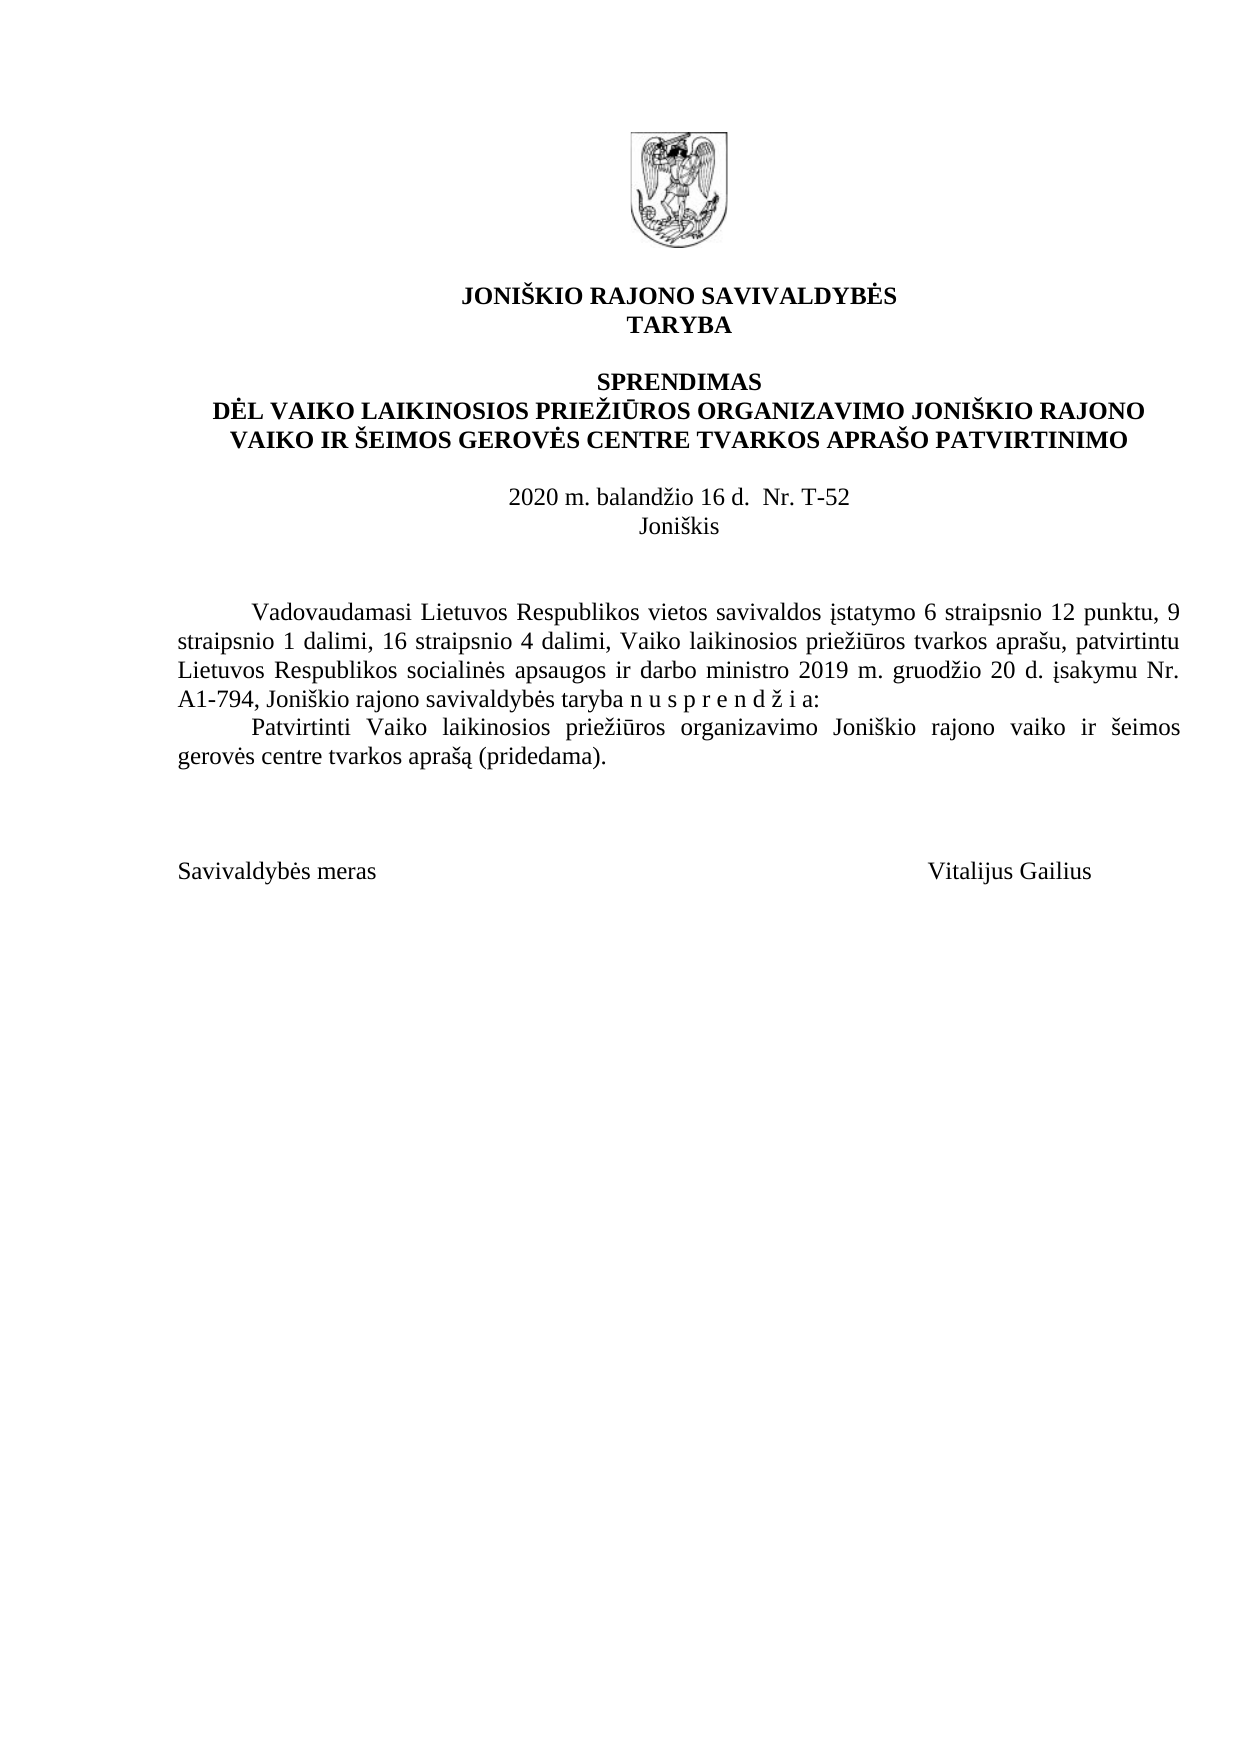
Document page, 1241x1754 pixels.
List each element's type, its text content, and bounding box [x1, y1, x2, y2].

text Joniškis [177, 511, 1181, 540]
text Joniškio rajono savivaldybės TARYBA [177, 281, 1181, 339]
text SPRENDIMAS [177, 367, 1181, 396]
text Vadovaudamasi Lietuvos Respublikos vietos savivaldos įstatymo 6 straipsnio 12 punktu, 9 straipsnio 1 dalimi, 16 straipsnio 4 dalimi, Vaiko laikinosios priežiūros tvarkos aprašu, patvirtintu Lietuvos Respublikos socialinės apsaugos ir darbo ministro 2019 m. gruodžio 20 d. įsakymu Nr. A1-794, Joniškio rajono savivaldybės taryba n u s p r e n d ž i a: [177, 597, 1181, 712]
text DĖL VAIKO LAIKINOSIOS PRIEŽIŪROS ORGANIZAVIMO JONIŠKIO RAJONO VAIKO IR ŠEIMOS GEROVĖS CENTRE TVARKOS APRAŠO PATVIRTINIMO [177, 396, 1181, 454]
text Savivaldybės meras Vitalijus Gailius [177, 856, 1181, 885]
text 2020 m. balandžio 16 d. Nr. T-52 [177, 482, 1181, 511]
text Patvirtinti Vaiko laikinosios priežiūros organizavimo Joniškio rajono vaiko ir šeimos gerovės centre tvarkos aprašą (pridedama). [177, 712, 1181, 770]
